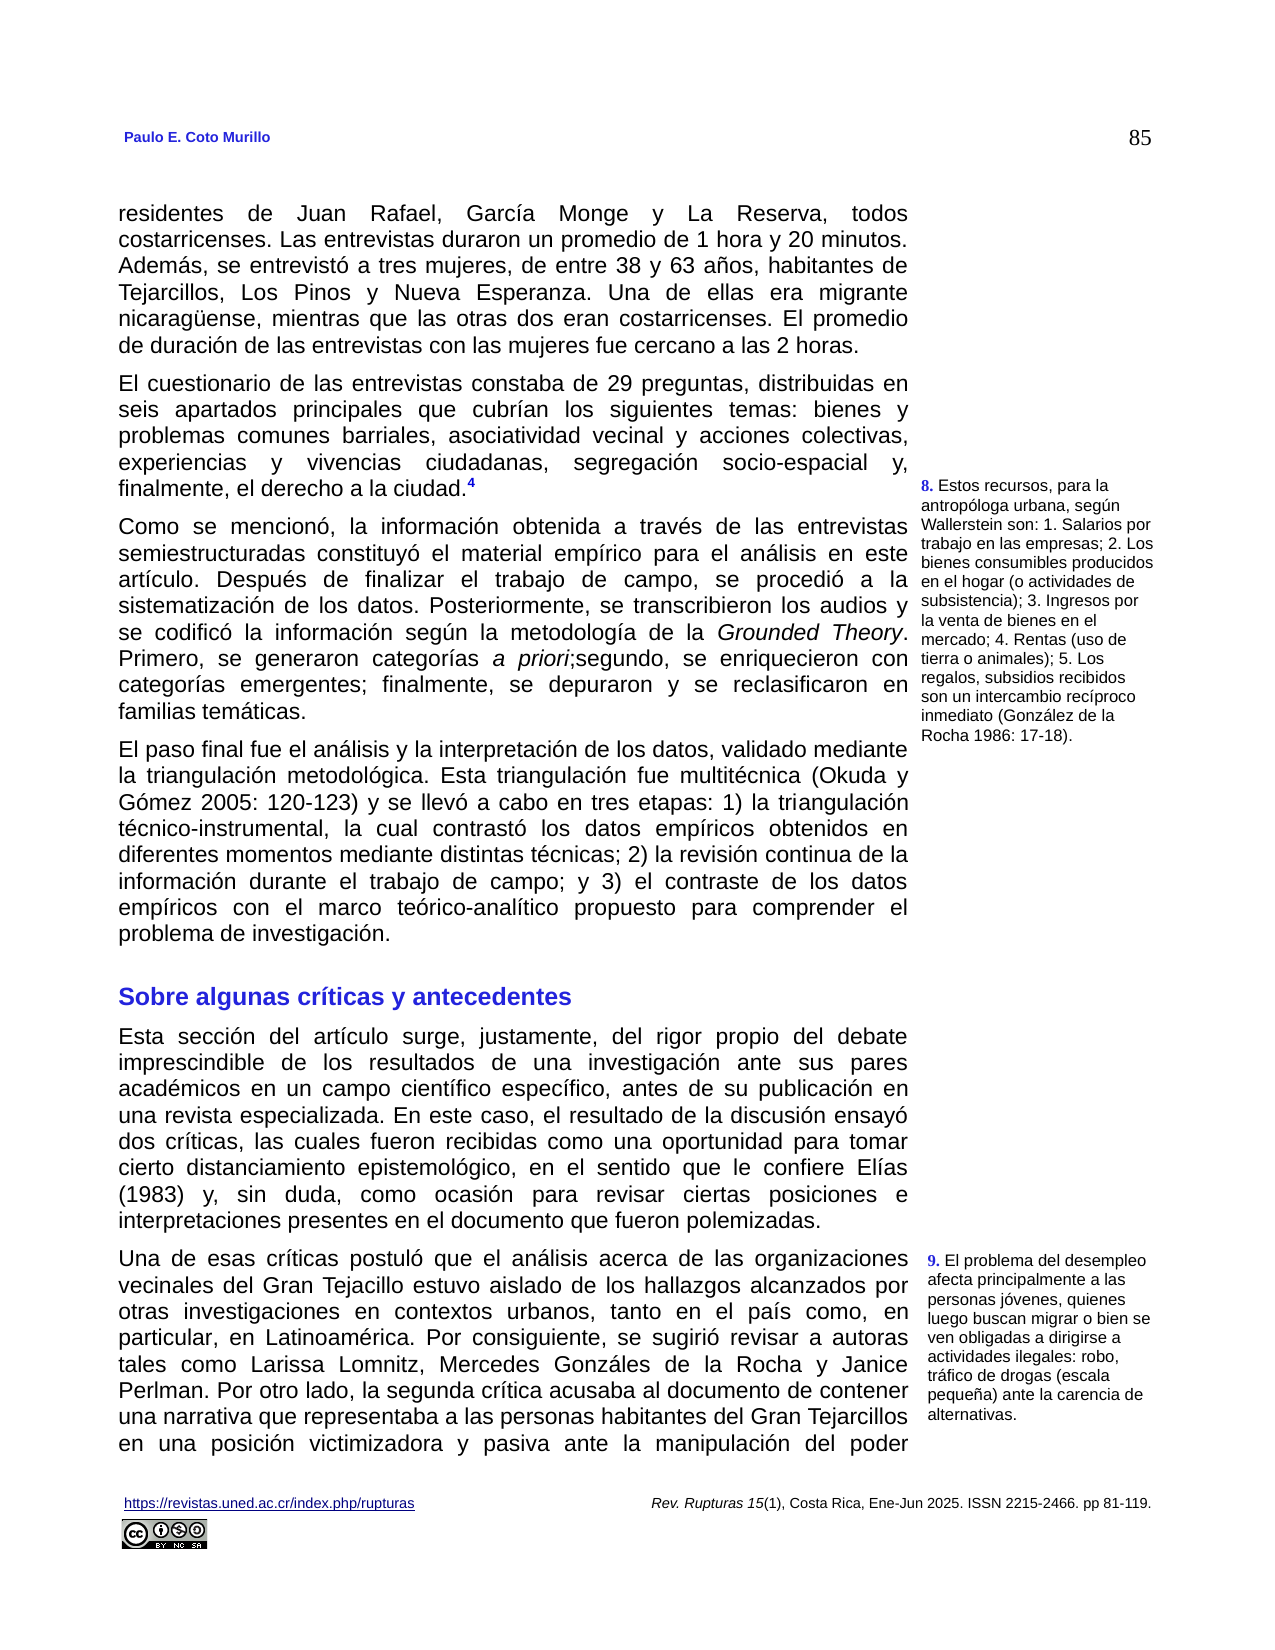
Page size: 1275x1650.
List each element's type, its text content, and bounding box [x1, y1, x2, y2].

picture [121, 1519, 208, 1549]
text Una de esas críticas postuló que el análisis acerca de las organizaciones vecinales del Gran Tejacillo estuvo aislado de los hallazgos alcanzados por otras investigaciones en contextos urbanos, tanto en el país como, en particular, en Latinoamérica. Por consiguiente, se sugirió revisar a autoras tales como Larissa Lomnitz, Mercedes Gonzáles de la Rocha y Janice Perlman. Por otro lado, la segunda crítica acusaba al documento de contener una narrativa que representaba a las personas habitantes del Gran Tejarcillos en una posición victimizadora y pasiva ante la manipulación del poder [118, 1245, 909, 1456]
text Esta sección del artículo surge, justamente, del rigor propio del debate imprescindible de los resultados de una investigación ante sus pares académicos en un campo científico específico, antes de su publicación en una revista especializada. En este caso, el resultado de la discusión ensayó dos críticas, las cuales fueron recibidas como una oportunidad para tomar cierto distanciamiento epistemológico, en el sentido que le confiere Elías (1983) y, sin duda, como ocasión para revisar ciertas posiciones e interpretaciones presentes en el documento que fueron polemizadas. [118, 1023, 909, 1233]
text El cuestionario de las entrevistas constaba de 29 preguntas, distribuidas en seis apartados principales que cubrían los siguientes temas: bienes y problemas comunes barriales, asociatividad vecinal y acciones colectivas, experiencias y vivencias ciudadanas, segregación socio-espacial y, finalmente, el derecho a la ciudad.4 [118, 370, 909, 501]
text Como se mencionó, la información obtenida a través de las entrevistas semiestructuradas constituyó el material empírico para el análisis en este artículo. Después de finalizar el trabajo de campo, se procedió a la sistematización de los datos. Posteriormente, se transcribieron los audios y se codificó la información según la metodología de la Grounded Theory. Primero, se generaron categorías a priori;segundo, se enriquecieron con categorías emergentes; finalmente, se depuraron y se reclasificaron en familias temáticas. [118, 513, 909, 724]
subtitle Sobre algunas críticas y antecedentes [118, 982, 909, 1011]
text residentes de Juan Rafael, García Monge y La Reserva, todos costarricenses. Las entrevistas duraron un promedio de 1 hora y 20 minutos. Además, se entrevistó a tres mujeres, de entre 38 y 63 años, habitantes de Tejarcillos, Los Pinos y Nueva Esperanza. Una de ellas era migrante nicaragüense, mientras que las otras dos eran costarricenses. El promedio de duración de las entrevistas con las mujeres fue cercano a las 2 horas. [118, 200, 909, 358]
text El paso final fue el análisis y la interpretación de los datos, validado mediante la triangulación metodológica. Esta triangulación fue multitécnica (Okuda y Gómez 2005: 120-123) y se llevó a cabo en tres etapas: 1) la triangulación técnico-instrumental, la cual contrastó los datos empíricos obtenidos en diferentes momentos mediante distintas técnicas; 2) la revisión continua de la información durante el trabajo de campo; y 3) el contraste de los datos empíricos con el marco teórico-analítico propuesto para comprender el problema de investigación. [118, 736, 909, 947]
